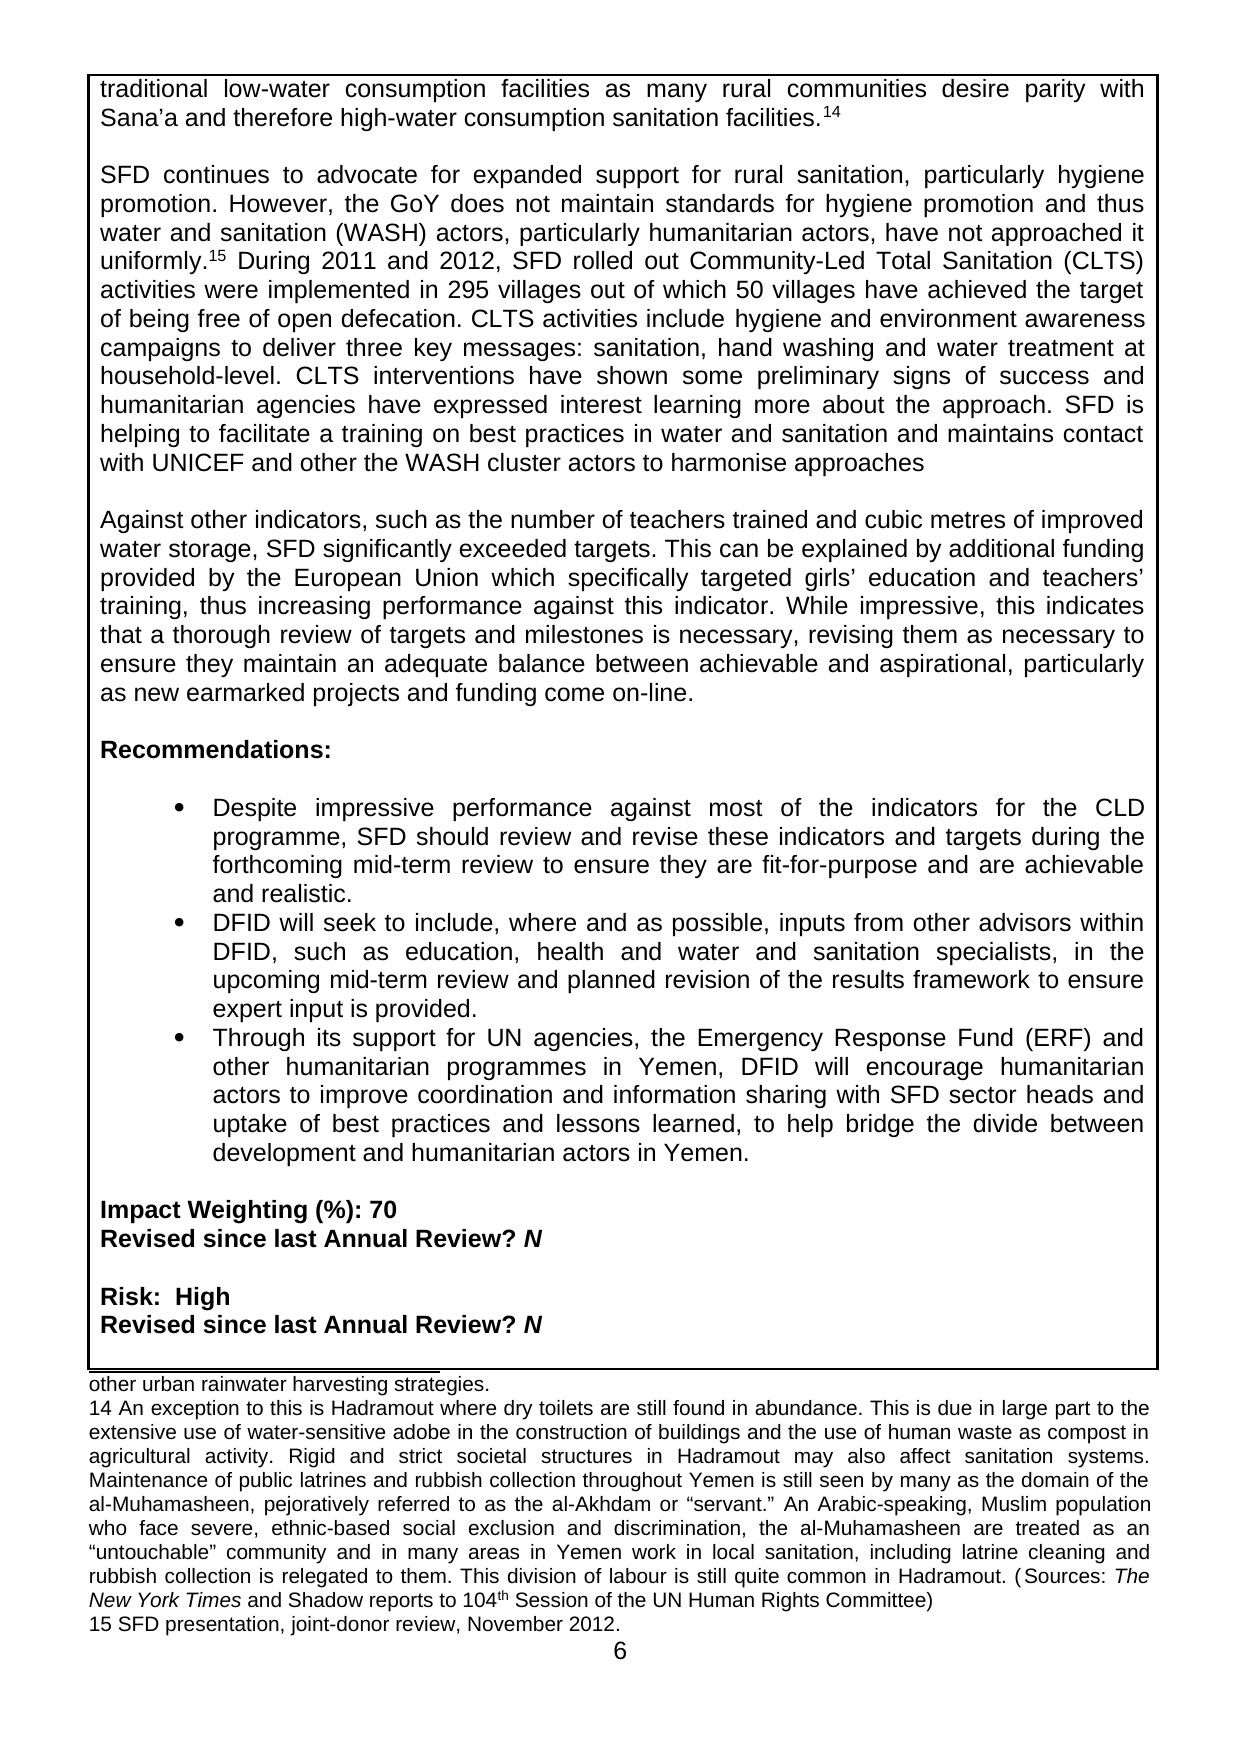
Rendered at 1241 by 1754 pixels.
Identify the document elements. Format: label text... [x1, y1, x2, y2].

table_cell traditional low-water consumption facilities as many rural communities desire parity with Sana’a and therefore high-water consumption sanitation facilities. SFD continues to advocate for expanded support for rural sanitation, particularly hygiene promotion. However, the GoY does not maintain standards for hygiene promotion and thus water and sanitation (WASH) actors, particularly humanitarian actors, have not approached it uniformly. During 2011 and 2012, SFD rolled out Community-Led Total Sanitation (CLTS) activities were implemented in 295 villages out of which 50 villages have achieved the target of being free of open defecation. CLTS activities include hygiene and environment awareness campaigns to deliver three key messages: sanitation, hand washing and water treatment at household-level. CLTS interventions have shown some preliminary signs of success and humanitarian agencies have expressed interest learning more about the approach. SFD is helping to facilitate a training on best practices in water and sanitation and maintains contact with UNICEF and other the WASH cluster actors to harmonise approaches Against other indicators, such as the number of teachers trained and cubic metres of improved water storage, SFD significantly exceeded targets. This can be explained by additional funding provided by the European Union which specifically targeted girls’ education and teachers’ training, thus increasing performance against this indicator. While impressive, this indicates that a thorough review of targets and milestones is necessary, revising them as necessary to ensure they maintain an adequate balance between achievable and aspirational, particularly as new earmarked projects and funding come on-line. Recommendations: Despite impressive performance against most of the indicators for the CLD programme, SFD should review and revise these indicators and targets during the forthcoming mid-term review to ensure they are fit-for-purpose and are achievable and realistic. DFID will seek to include, where and as possible, inputs from other advisors within DFID, such as education, health and water and sanitation specialists, in the upcoming mid-term review and planned revision of the results framework to ensure expert input is provided. Through its support for UN agencies, the Emergency Response Fund (ERF) and other humanitarian programmes in Yemen, DFID will encourage humanitarian actors to improve coordination and information sharing with SFD sector heads and uptake of best practices and lessons learned, to help bridge the divide between development and humanitarian actors in Yemen. Impact Weighting (%): 70 Revised since last Annual Review? N Risk: High Revised since last Annual Review? N [90, 76, 1156, 1368]
